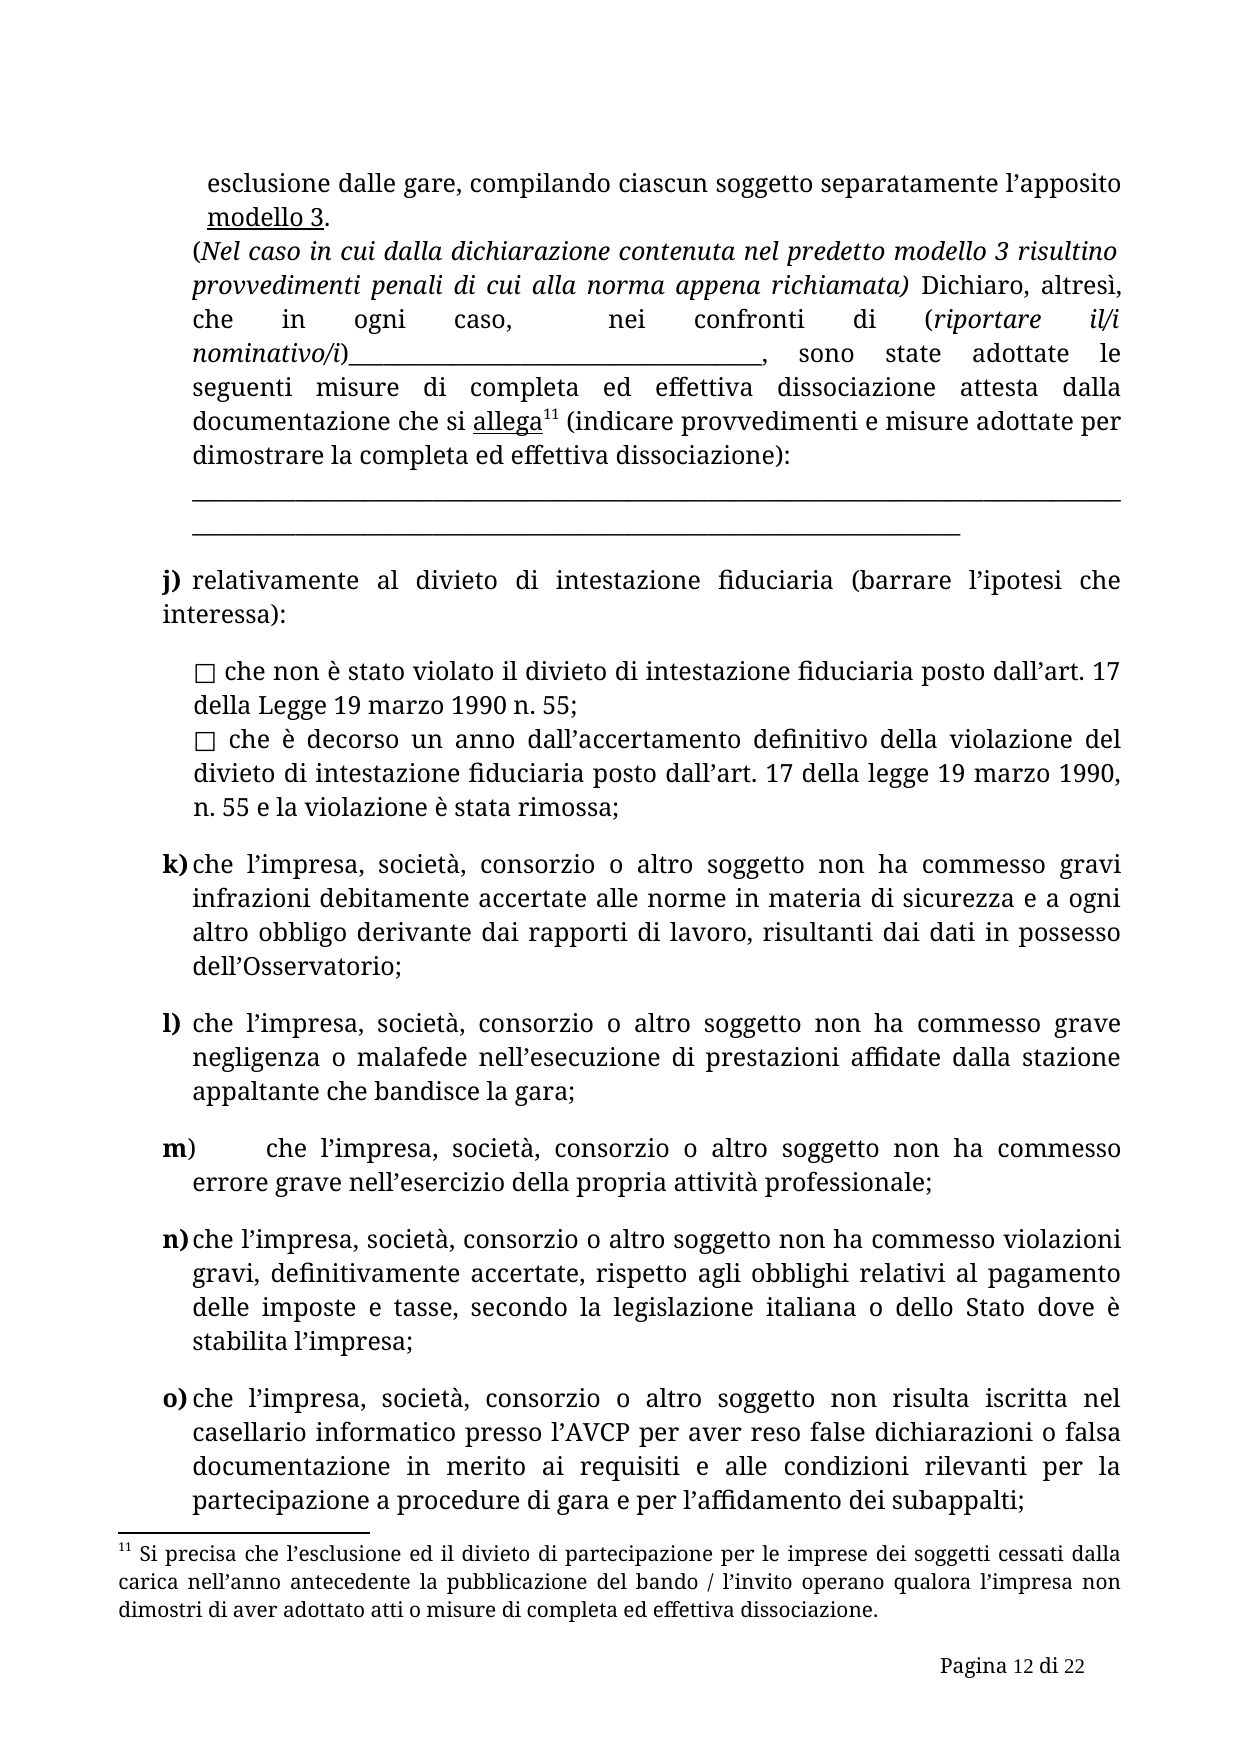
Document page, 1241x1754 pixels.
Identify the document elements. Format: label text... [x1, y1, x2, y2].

text ____________________________________________________________________________________________________________________________________________________ [192, 472, 1122, 540]
text Si precisa che l’esclusione ed il divieto di partecipazione per le imprese dei soggetti cessati dalla carica nell’anno antecedente la pubblicazione del bando / l’invito operano qualora l’impresa non dimostri di aver adottato atti o misure di completa ed effettiva dissociazione. [118, 1539, 1122, 1624]
text k) che l’impresa, società, consorzio o altro soggetto non ha commesso gravi infrazioni debitamente accertate alle norme in materia di sicurezza e a ogni altro obbligo derivante dai rapporti di lavoro, risultanti dai dati in possesso dell’Osservatorio; [162, 847, 1122, 983]
text o) che l’impresa, società, consorzio o altro soggetto non risulta iscritta nel casellario informatico presso l’AVCP per aver reso false dichiarazioni o falsa documentazione in merito ai requisiti e alle condizioni rilevanti per la partecipazione a procedure di gara e per l’affidamento dei subappalti; [162, 1380, 1122, 1517]
text esclusione dalle gare, compilando ciascun soggetto separatamente l’apposito modello 3. [177, 165, 1122, 233]
text l) che l’impresa, società, consorzio o altro soggetto non ha commesso grave negligenza o malafede nell’esecuzione di prestazioni affidate dalla stazione appaltante che bandisce la gara; [162, 1006, 1122, 1108]
text □ che non è stato violato il divieto di intestazione fiduciaria posto dall’art. 17 della Legge 19 marzo 1990 n. 55; [193, 654, 1122, 722]
text □ che è decorso un anno dall’accertamento definitivo della violazione del divieto di intestazione fiduciaria posto dall’art. 17 della legge 19 marzo 1990, n. 55 e la violazione è stata rimossa; [193, 722, 1122, 824]
text (Nel caso in cui dalla dichiarazione contenuta nel predetto modello 3 risultino provvedimenti penali di cui alla norma appena richiamata) Dichiaro, altresì, che in ogni caso, nei confronti di (riportare il/i nominativo/i)____________________________________, sono state adottate le seguenti misure di completa ed effettiva dissociazione attesta dalla documentazione che si allega (indicare provvedimenti e misure adottate per dimostrare la completa ed effettiva dissociazione): [192, 233, 1122, 472]
text n) che l’impresa, società, consorzio o altro soggetto non ha commesso violazioni gravi, definitivamente accertate, rispetto agli obblighi relativi al pagamento delle imposte e tasse, secondo la legislazione italiana o dello Stato dove è stabilita l’impresa; [162, 1221, 1122, 1358]
text j) relativamente al divieto di intestazione fiduciaria (barrare l’ipotesi che interessa): [162, 563, 1122, 631]
text m) che l’impresa, società, consorzio o altro soggetto non ha commesso errore grave nell’esercizio della propria attività professionale; [162, 1131, 1122, 1199]
